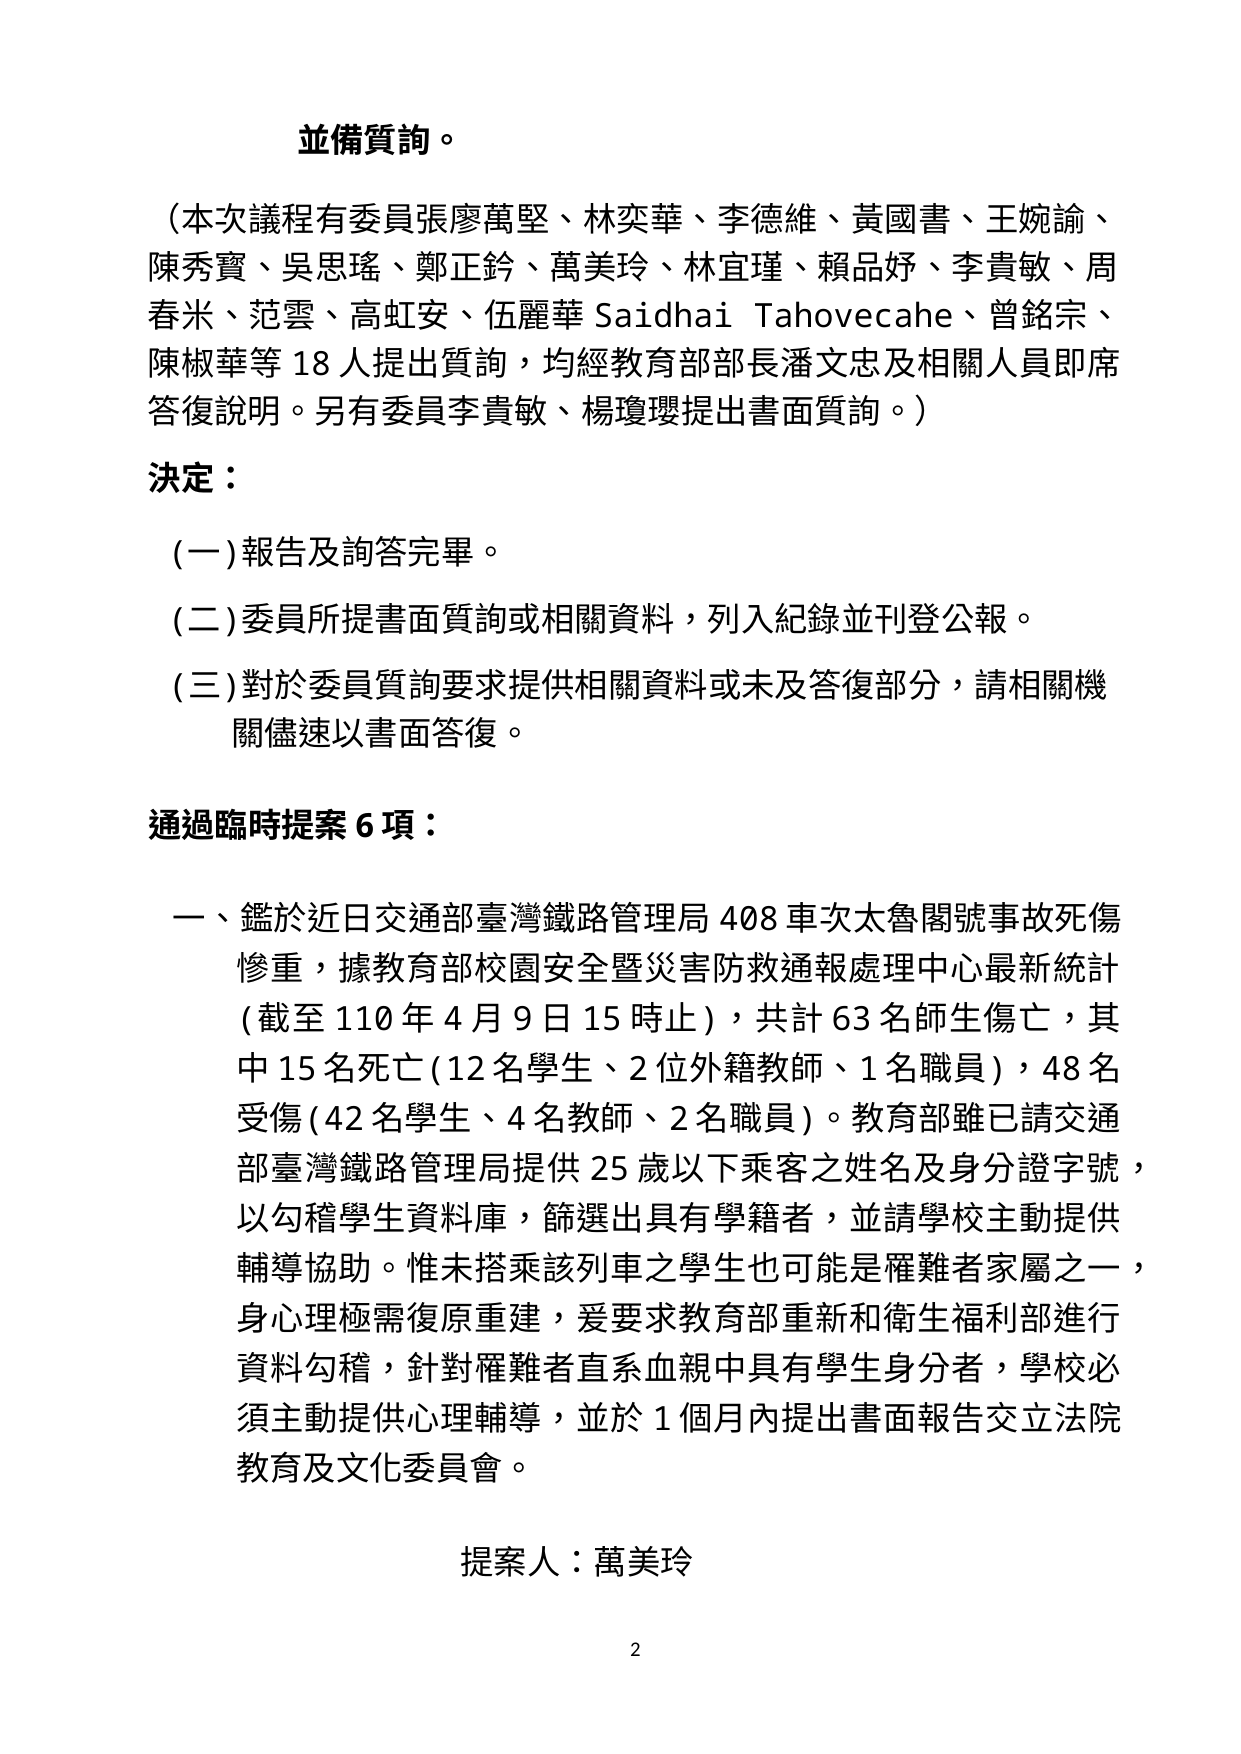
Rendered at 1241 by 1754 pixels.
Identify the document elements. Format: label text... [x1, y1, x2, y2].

text 決定： [148, 452, 1122, 500]
text (三)對於委員質詢要求提供相關資料或未及答復部分，請相關機關儘速以書面答復。 [148, 659, 1122, 755]
list 教育部部長潘文忠列席就「藝術教育發展與高中職以下學校藝術才能班定位、實施現況及問題檢討」進行專題報告，並備質詢。 [148, 112, 1122, 162]
text 一、鑑於近日交通部臺灣鐵路管理局408車次太魯閣號事故死傷慘重，據教育部校園安全暨災害防救通報處理中心最新統計(截至110年4月9日15時止)，共計63名師生傷亡，其中15名死亡(12名學生、2位外籍教師、1名職員)，48名受傷(42名學生、4名教師、2名職員)。教育部雖已請交通部臺灣鐵路管理局提供25歲以下乘客之姓名及身分證字號，以勾稽學生資料庫，篩選出具有學籍者，並請學校主動提供輔導協助。惟未搭乘該列車之學生也可能是罹難者家屬之一，身心理極需復原重建，爰要求教育部重新和衛生福利部進行資料勾稽，針對罹難者直系血親中具有學生身分者，學校必須主動提供心理輔導，並於1個月內提出書面報告交立法院教育及文化委員會。 [173, 891, 1122, 1491]
text （本次議程有委員張廖萬堅、林奕華、李德維、黃國書、王婉諭、陳秀寳、吳思瑤、鄭正鈐、萬美玲、林宜瑾、賴品妤、李貴敏、周春米、范雲、高虹安、伍麗華Saidhai Tahovecahe、曾銘宗、陳椒華等18人提出質詢，均經教育部部長潘文忠及相關人員即席答復說明。另有委員李貴敏、楊瓊瓔提出書面質詢。） [148, 193, 1122, 433]
text 通過臨時提案6項： [148, 799, 1122, 847]
text (一)報告及詢答完畢。 [148, 526, 1122, 574]
text 提案人：萬美玲 [460, 1534, 1122, 1584]
text (二)委員所提書面質詢或相關資料，列入紀錄並刊登公報。 [148, 593, 1122, 641]
